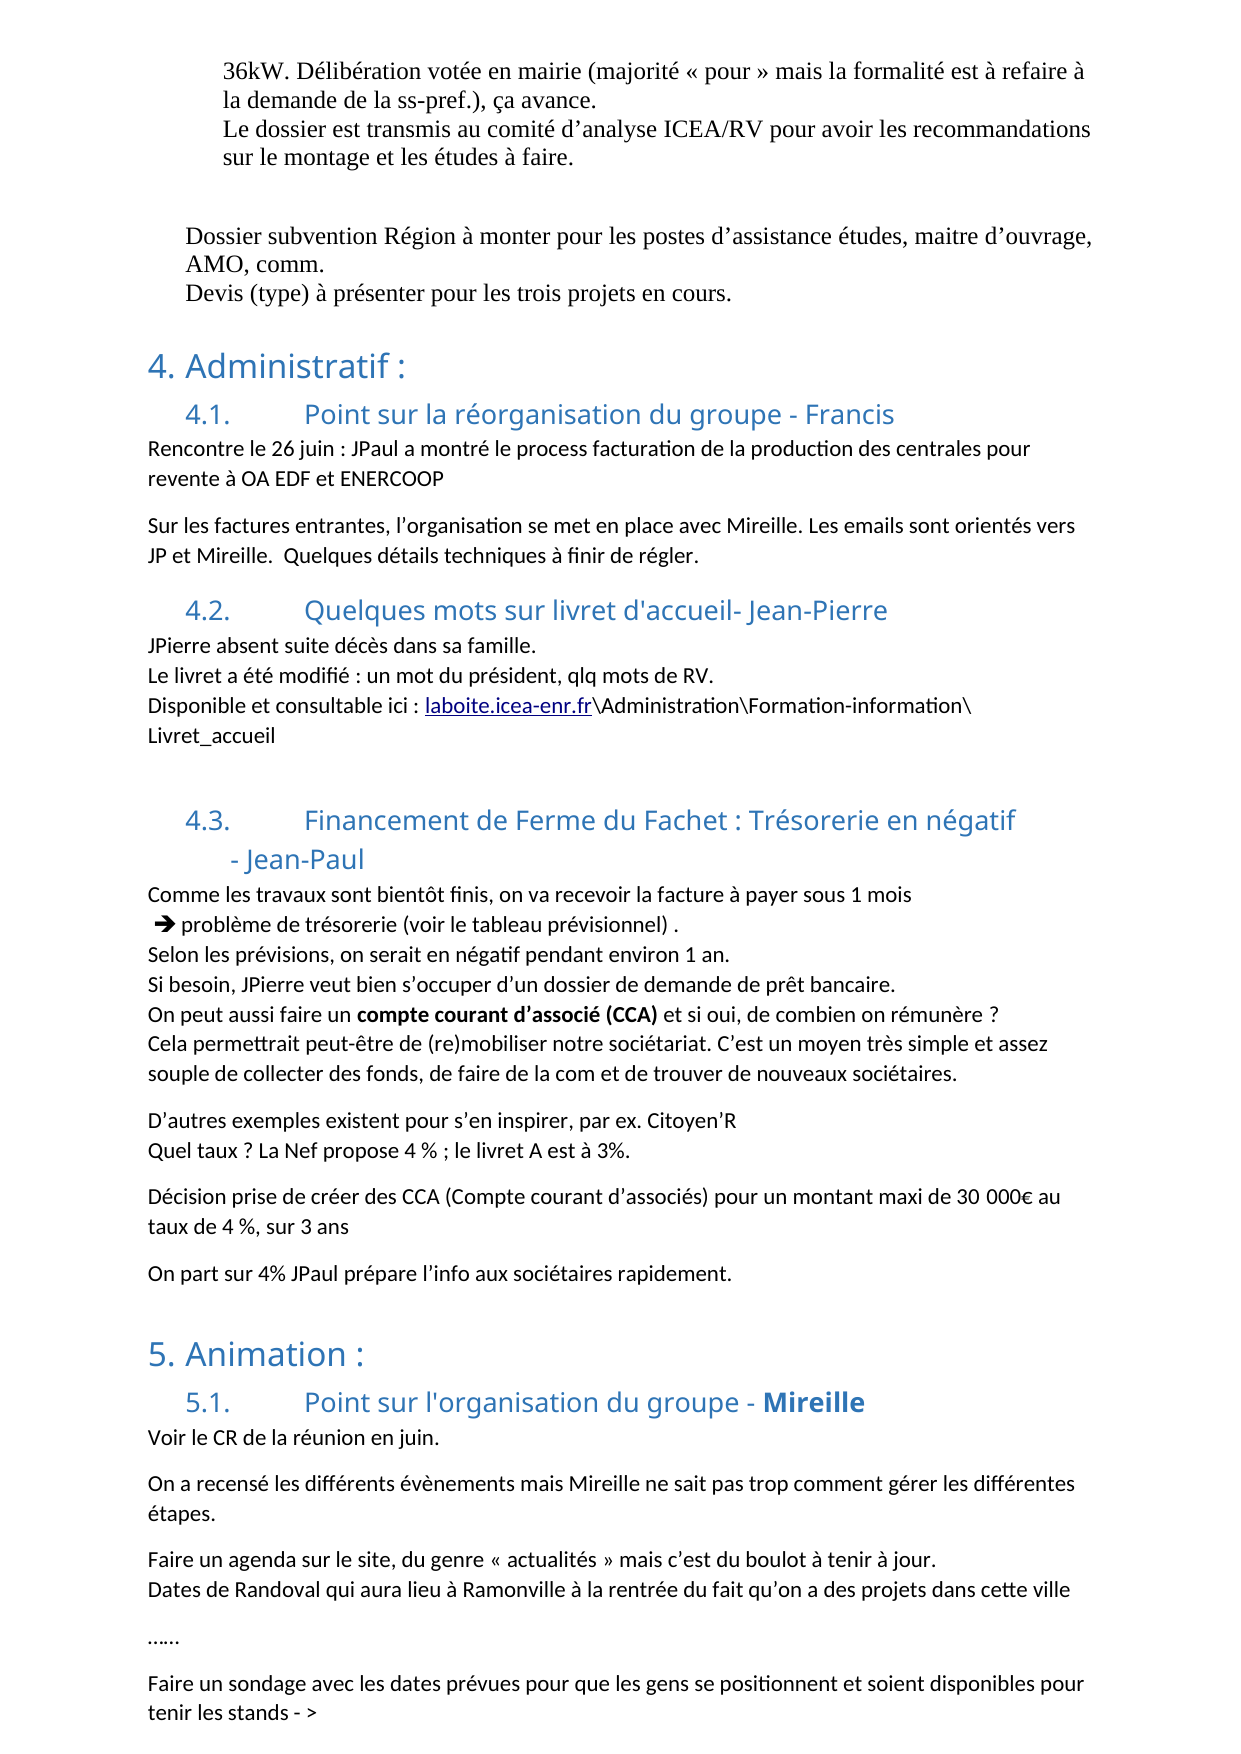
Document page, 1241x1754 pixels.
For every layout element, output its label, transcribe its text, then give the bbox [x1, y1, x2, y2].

text …… [148, 1622, 1093, 1650]
text Comme les travaux sont bientôt finis, on va recevoir la facture à payer sous 1 mois  problème de trésorerie (voir le tableau prévisionnel) . Selon les prévisions, on serait en négatif pendant environ 1 an. Si besoin, JPierre veut bien s’occuper d’un dossier de demande de prêt bancaire. On peut aussi faire un compte courant d’associé (CCA) et si oui, de combien on rémunère ? Cela permettrait peut-être de (re)mobiliser notre sociétariat. C’est un moyen très simple et assez souple de collecter des fonds, de faire de la com et de trouver de nouveaux sociétaires. [148, 880, 1093, 1087]
text Sur les factures entrantes, l’organisation se met en place avec Mireille. Les emails sont orientés vers JP et Mireille. Quelques détails techniques à finir de régler. [148, 511, 1093, 569]
text Décision prise de créer des CCA (Compte courant d’associés) pour un montant maxi de 30 000€ au taux de 4 %, sur 3 ans [148, 1182, 1093, 1240]
list Administratif : [148, 342, 1093, 388]
text Faire un agenda sur le site, du genre « actualités » mais c’est du boulot à tenir à jour. Dates de Randoval qui aura lieu à Ramonville à la rentrée du fait qu’on a des projets dans cette ville [148, 1546, 1093, 1603]
text On a recensé les différents évènements mais Mireille ne sait pas trop comment gérer les différentes étapes. [148, 1469, 1093, 1527]
text On part sur 4% JPaul prépare l’info aux sociétaires rapidement. [148, 1259, 1093, 1287]
text JPierre absent suite décès dans sa famille. Le livret a été modifié : un mot du président, qlq mots de RV. Disponible et consultable ici : laboite.icea-enr.fr\Administration\Formation-information\Livret_accueil [148, 631, 1093, 779]
text Rencontre le 26 juin : JPaul a montré le process facturation de la production des centrales pour revente à OA EDF et ENERCOOP [148, 434, 1093, 492]
list Point sur la réorganisation du groupe - Francis [185, 395, 1093, 432]
text Voir le CR de la réunion en juin. [148, 1423, 1093, 1451]
list Point sur l'organisation du groupe - Mireille [185, 1383, 1093, 1420]
text D’autres exemples existent pour s’en inspirer, par ex. Citoyen’R Quel taux ? La Nef propose 4 % ; le livret A est à 3%. [148, 1106, 1093, 1164]
text Faire un sondage avec les dates prévues pour que les gens se positionnent et soient disponibles pour tenir les stands - > [148, 1669, 1093, 1727]
text Dossier subvention Région à monter pour les postes d’assistance études, maitre d’ouvrage, AMO, comm. Devis (type) à présenter pour les trois projets en cours. [185, 221, 1093, 307]
list Financement de Ferme du Fachet : Trésorerie en négatif - Jean-Paul [185, 801, 1093, 878]
list 36kW. Délibération votée en mairie (majorité « pour » mais la formalité est à refaire à la demande de la ss-pref.), ça avance. Le dossier est transmis au comité d’analyse ICEA/RV pour avoir les recommandations sur le montage et les études à faire. [185, 56, 1093, 200]
list Animation : [148, 1331, 1093, 1376]
list Quelques mots sur livret d'accueil- Jean-Pierre [185, 592, 1093, 628]
